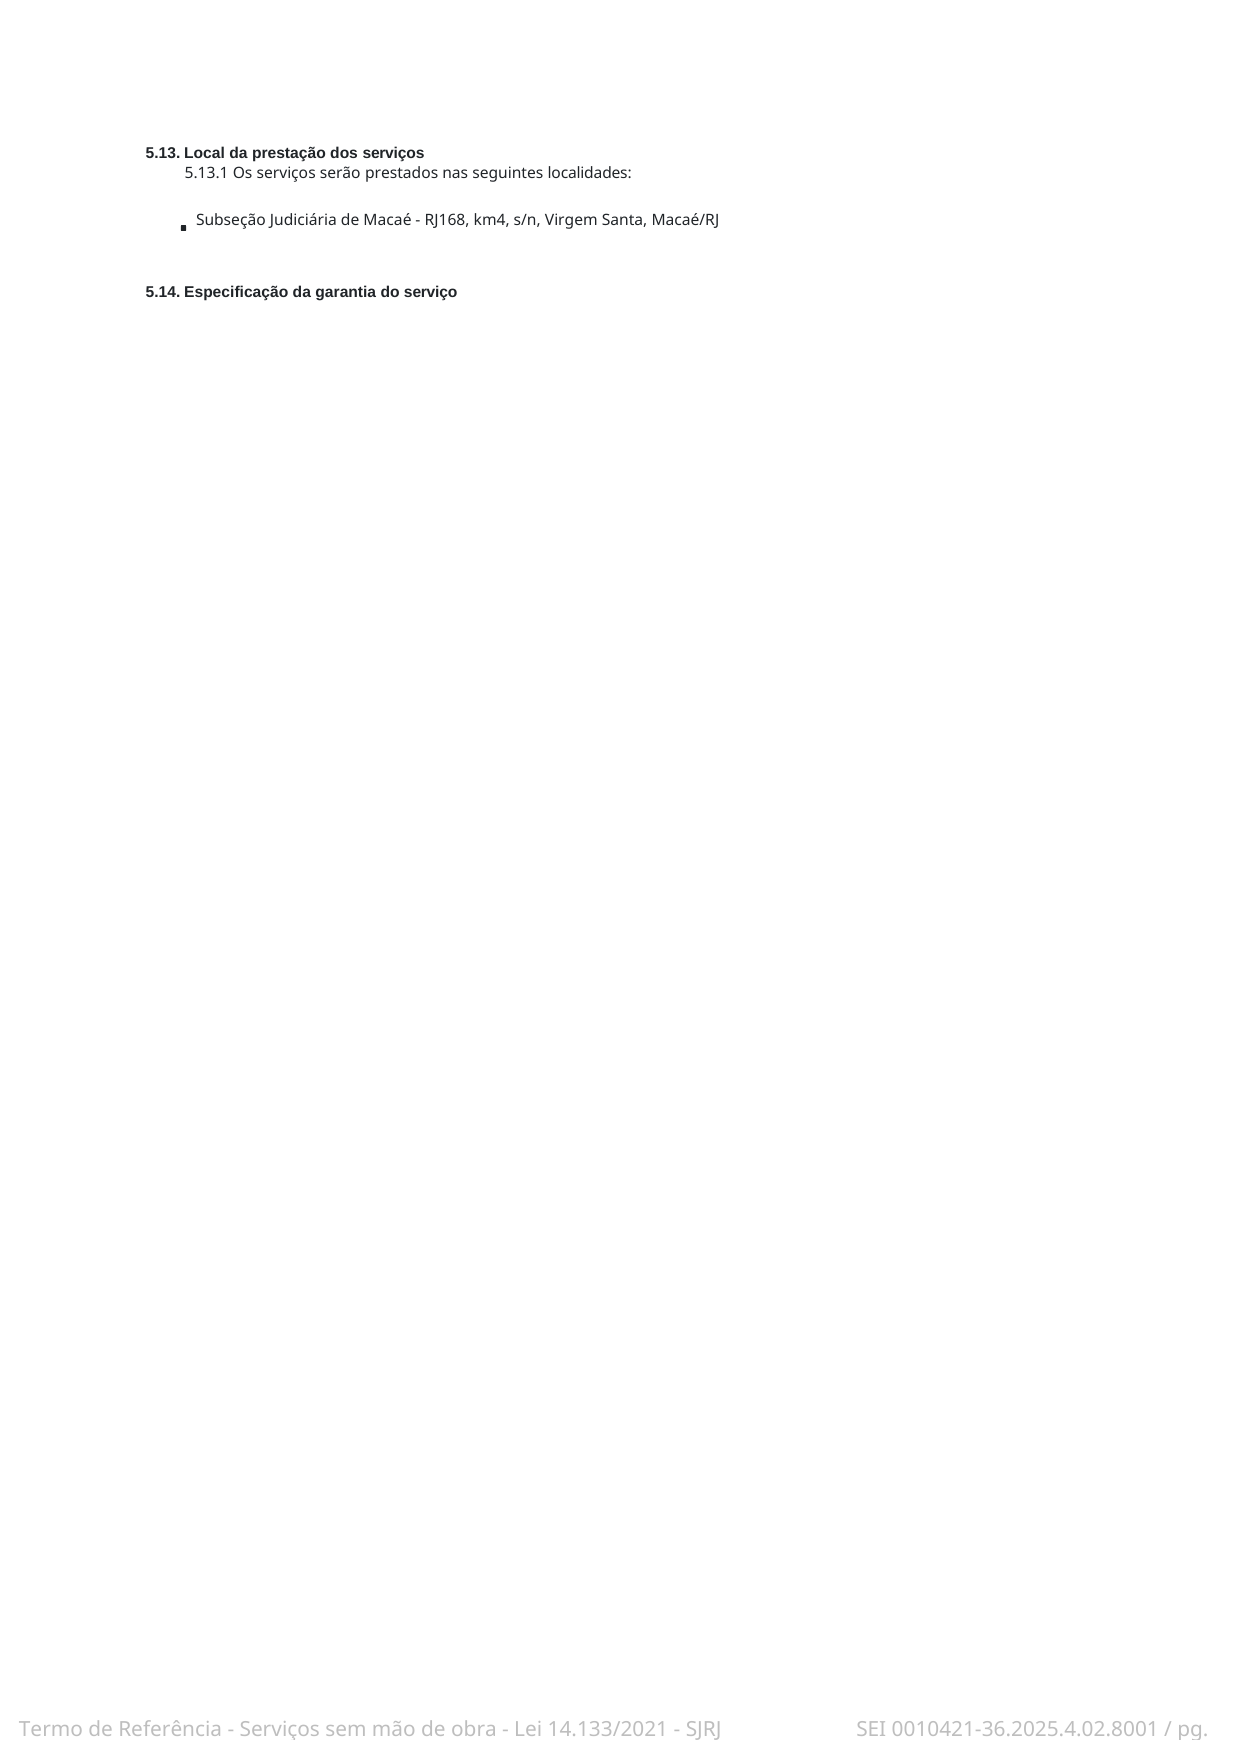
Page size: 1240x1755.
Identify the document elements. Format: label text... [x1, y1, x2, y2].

list Especificação da garantia do serviço [145, 283, 1181, 301]
text Subseção Judiciária de Macaé - RJ168, km4, s/n, Virgem Santa, Macaé/RJ [181, 206, 1181, 231]
text 5.13.1 Os serviços serão prestados nas seguintes localidades: [184, 162, 1181, 183]
list Local da prestação dos serviços [145, 143, 1181, 162]
